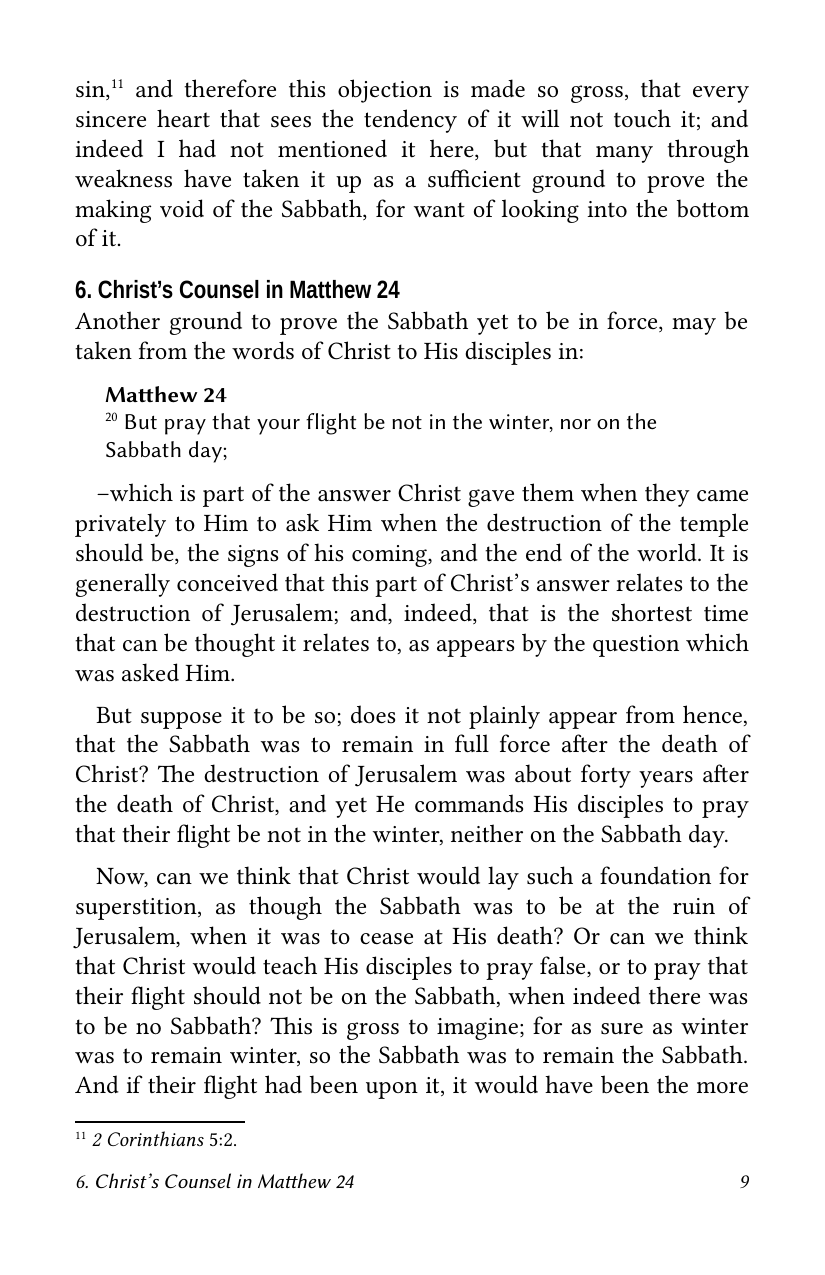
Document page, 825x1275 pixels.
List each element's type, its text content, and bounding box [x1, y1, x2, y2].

text Now, can we think that Christ would lay such a foundation for superstition, as though the Sabbath was to be at the ruin of Jerusalem, when it was to cease at His death? Or can we think that Christ would teach His disciples to pray false, or to pray that their flight should not be on the Sabbath, when indeed there was to be no Sabbath? This is gross to imagine; for as sure as winter was to remain winter, so the Sabbath was to remain the Sabbath. And if their flight had been upon it, it would have been the more [75, 862, 750, 1100]
text 20 But pray that your flight be not in the winter, nor on the Sabbath day; [105, 409, 720, 463]
subtitle 6. Christ’s Counsel in Matthew 24 [75, 275, 750, 304]
text 2 Corinthians 5:2. [75, 1128, 750, 1152]
text But consider what gross wickedness naturally flows from this opinion. The objectors themselves, and all, must acknowledge that the whole law was in force till the death of Christ—the very shadows, till He nailed them to the cross; then the fourth commandment doubtless was in force. Now, to say that Christ broke it, and taught men so, is to say that Christ sinned, and taught men to sin, (for sin is the transgression of the law,) and this roots up redemption by Christ; for if Christ was a sinner, He could not be a Saviour. He had not been a meet offering for the sins of others; He had been a sinner himself. But He was offered up a Lamb without spot, and was made sin for us, that knew no sin, and therefore this objection is made so gross, that every sincere heart that sees the tendency of it will not touch it; and indeed I had not mentioned it here, but that many through weakness have taken it up as a sufficient ground to prove the making void of the Sabbath, for want of looking into the bottom of it. [75, 75, 750, 253]
text But suppose it to be so; does it not plainly appear from hence, that the Sabbath was to remain in full force after the death of Christ? The destruction of Jerusalem was about forty years after the death of Christ, and yet He commands His disciples to pray that their flight be not in the winter, neither on the Sabbath day. [75, 701, 750, 849]
text –which is part of the answer Christ gave them when they came privately to Him to ask Him when the destruction of the temple should be, the signs of his coming, and the end of the world. It is generally conceived that this part of Christ’s answer relates to the destruction of Jerusalem; and, indeed, that is the shortest time that can be thought it relates to, as appears by the question which was asked Him. [75, 479, 750, 687]
text Matthew 24 [105, 382, 750, 408]
text Another ground to prove the Sabbath yet to be in force, may be taken from the words of Christ to His disciples in: [75, 307, 750, 366]
